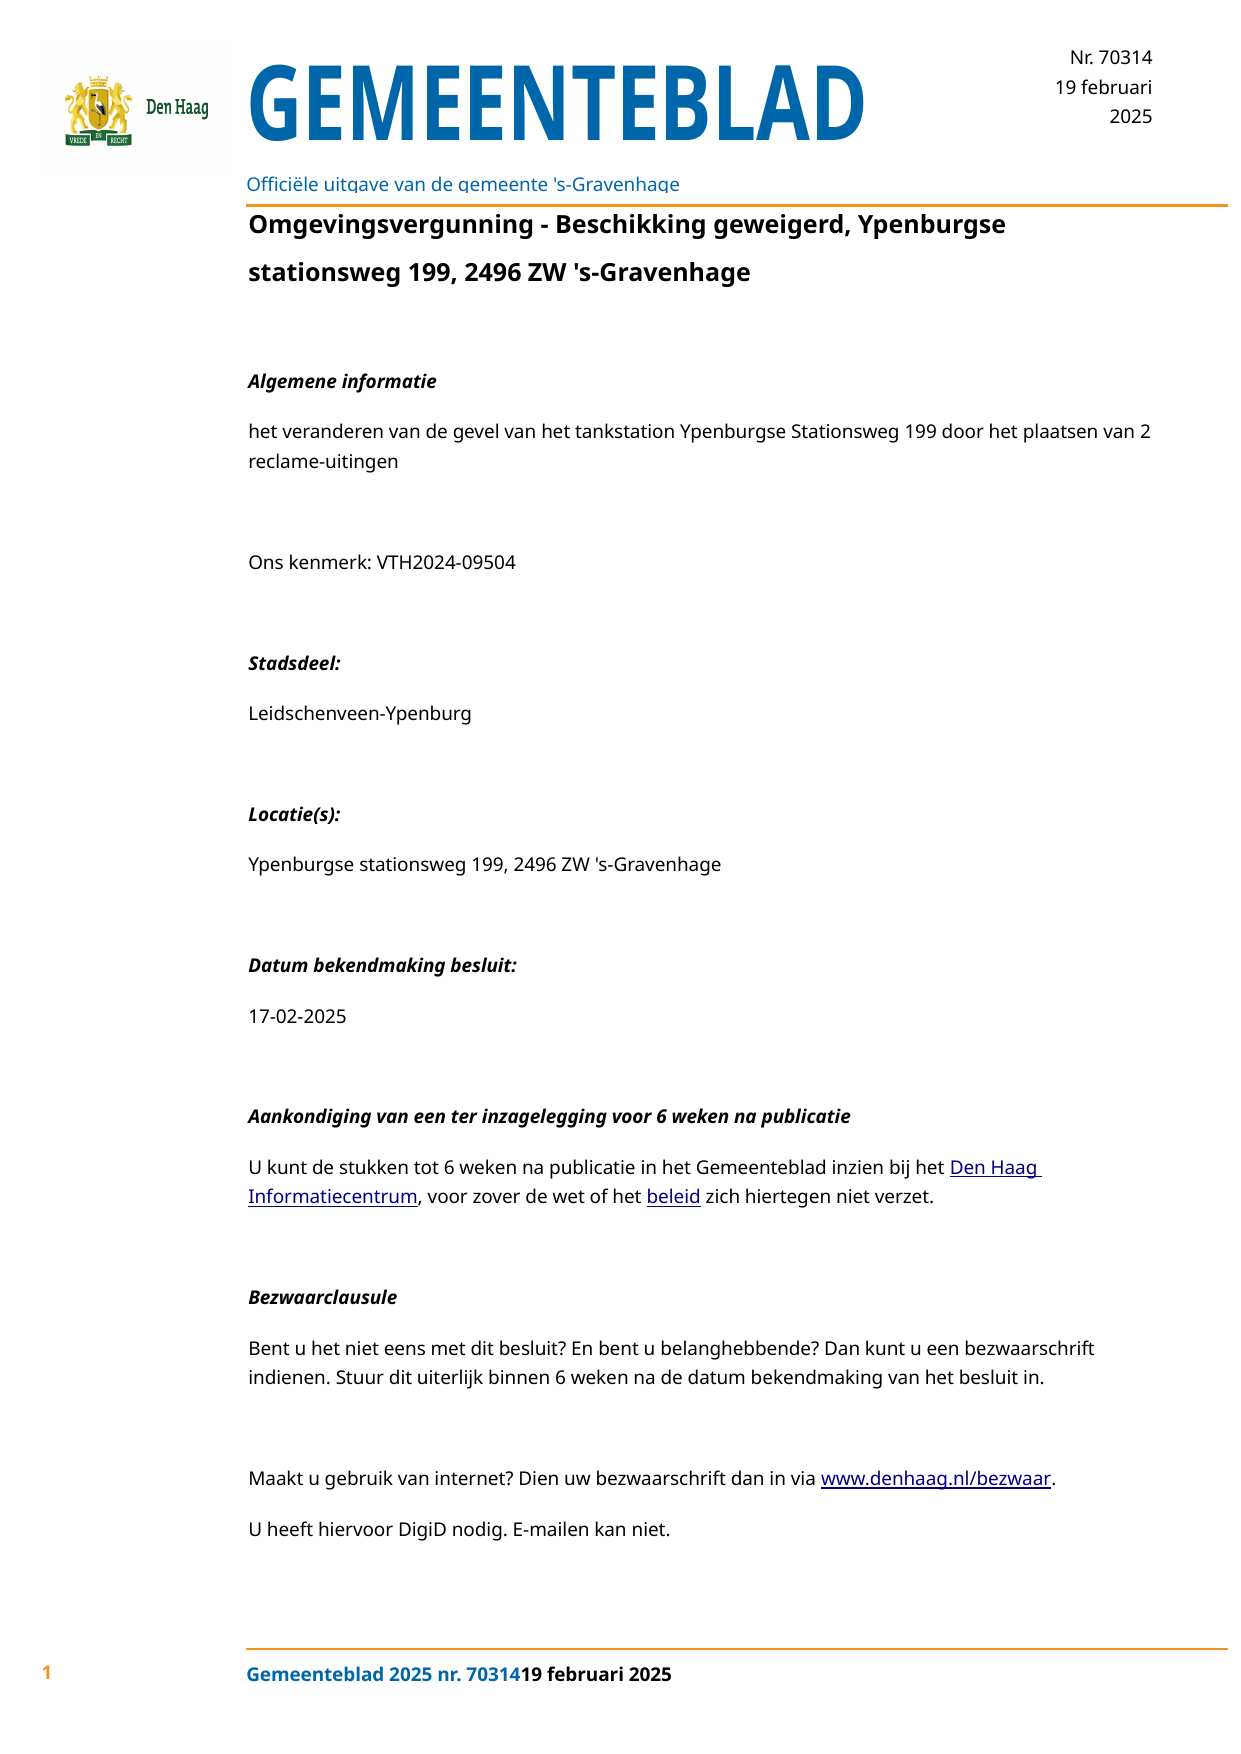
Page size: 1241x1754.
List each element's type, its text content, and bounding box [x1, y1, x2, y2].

text Algemene informatie [248, 368, 1152, 394]
text het veranderen van de gevel van het tankstation Ypenburgse Stationsweg 199 door het plaatsen van 2 reclame-uitingen [248, 419, 1152, 474]
text Aankondiging van een ter inzagelegging voor 6 weken na publicatie [248, 1104, 1152, 1129]
text Ypenburgse stationsweg 199, 2496 ZW 's-Gravenhage [248, 852, 1152, 877]
picture [41, 47, 231, 172]
text Bent u het niet eens met dit besluit? En bent u belanghebbende? Dan kunt u een bezwaarschrift indienen. Stuur dit uiterlijk binnen 6 weken na de datum bekendmaking van het besluit in. [248, 1335, 1152, 1390]
text Datum bekendmaking besluit: [248, 952, 1152, 978]
text Stadsdeel: [248, 650, 1152, 676]
text Leidschenveen-Ypenburg [248, 700, 1152, 726]
text Maakt u gebruik van internet? Dien uw bezwaarschrift dan in via www.denhaag.nl/bezwaar. [248, 1465, 1152, 1491]
text Ons kenmerk: VTH2024-09504 [248, 549, 1152, 575]
text Bezwaarclausule [248, 1284, 1152, 1310]
text Locatie(s): [248, 801, 1152, 827]
text U heeft hiervoor DigiD nodig. E-mailen kan niet. [248, 1516, 1152, 1542]
text U kunt de stukken tot 6 weken na publicatie in het Gemeenteblad inzien bij het Den Haag Informatiecentrum, voor zover de wet of het beleid zich hiertegen niet verzet. [248, 1154, 1152, 1209]
text 17-02-2025 [248, 1003, 1152, 1029]
text Omgevingsvergunning - Beschikking geweigerd, Ypenburgse stationsweg 199, 2496 ZW 's-Gravenhage [248, 207, 1152, 288]
